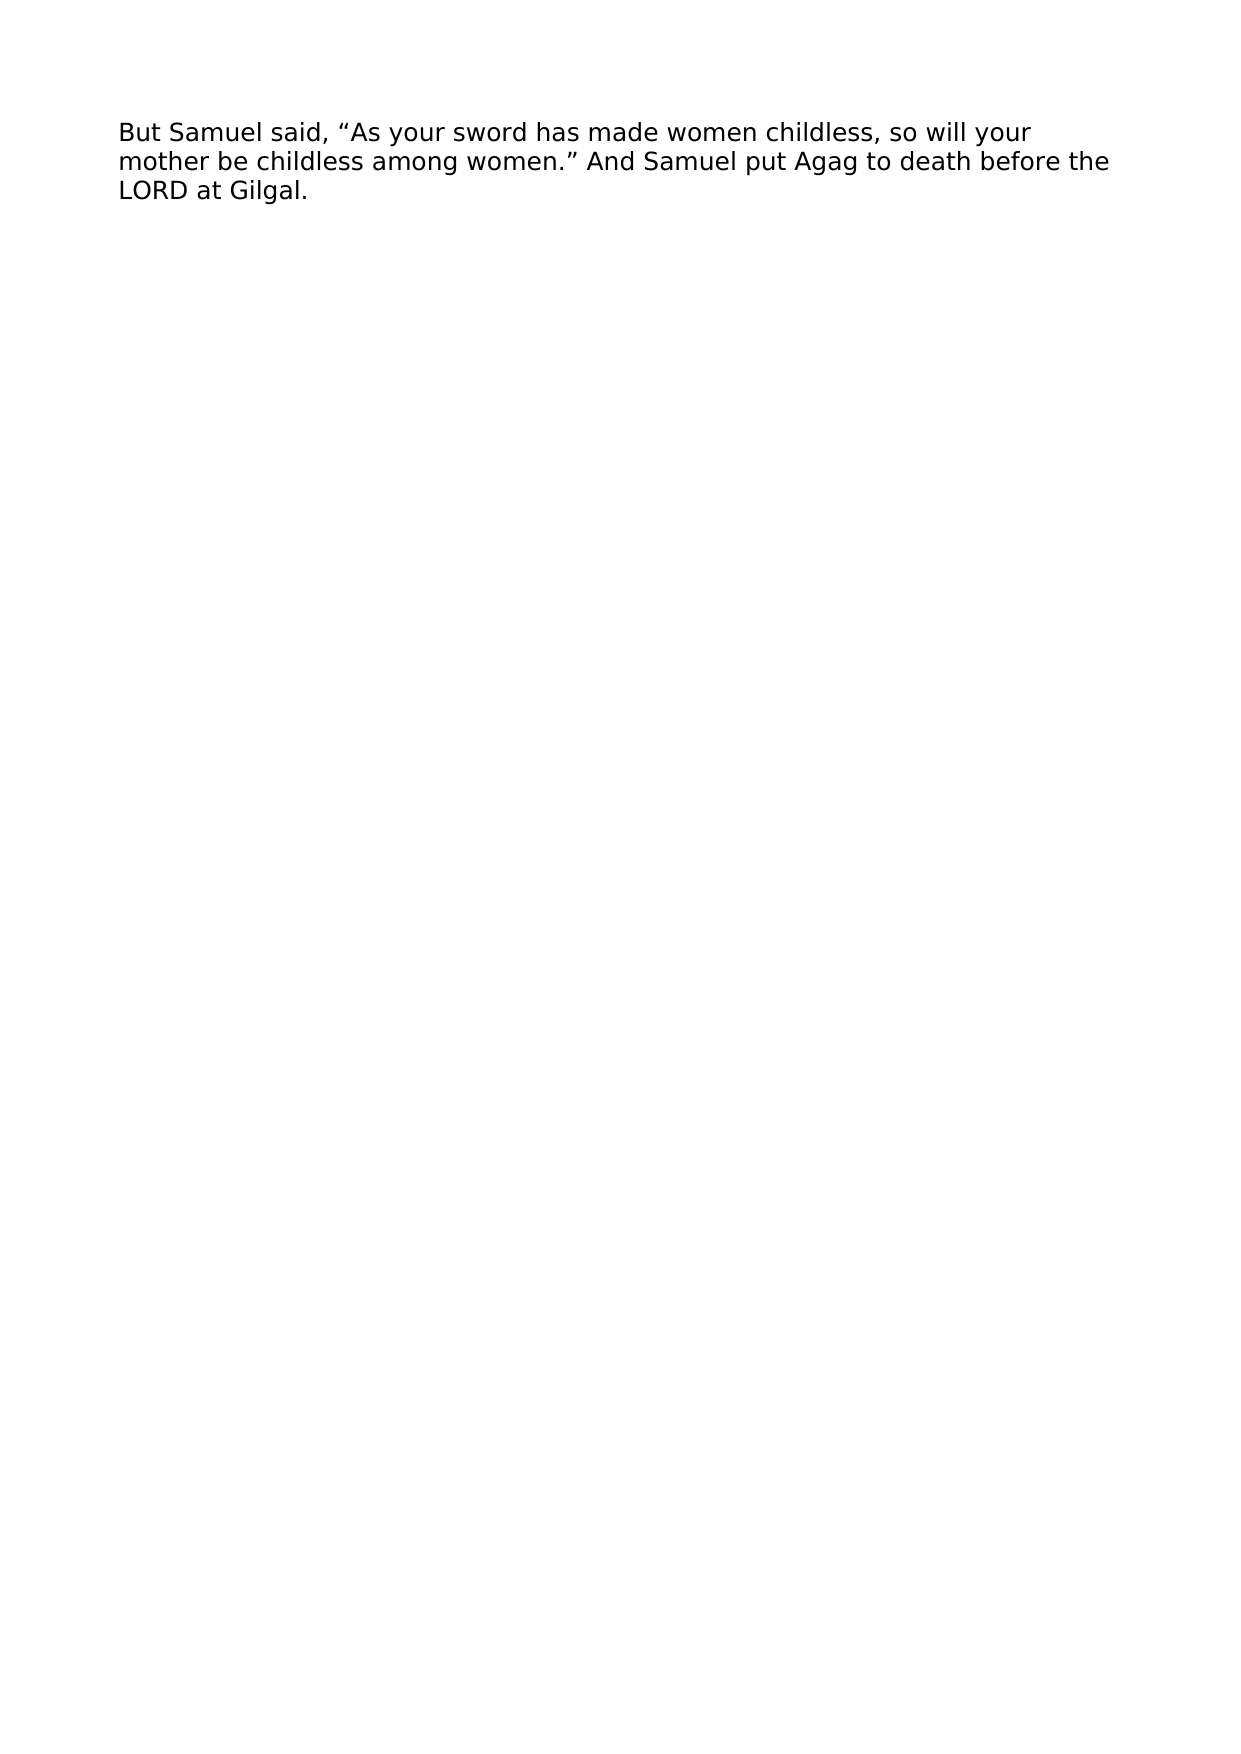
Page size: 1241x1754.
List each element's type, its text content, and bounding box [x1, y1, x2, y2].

text But Samuel said, “As your sword has made women childless, so will your mother be childless among women.” And Samuel put Agag to death before the LORD at Gilgal. [118, 118, 1122, 206]
